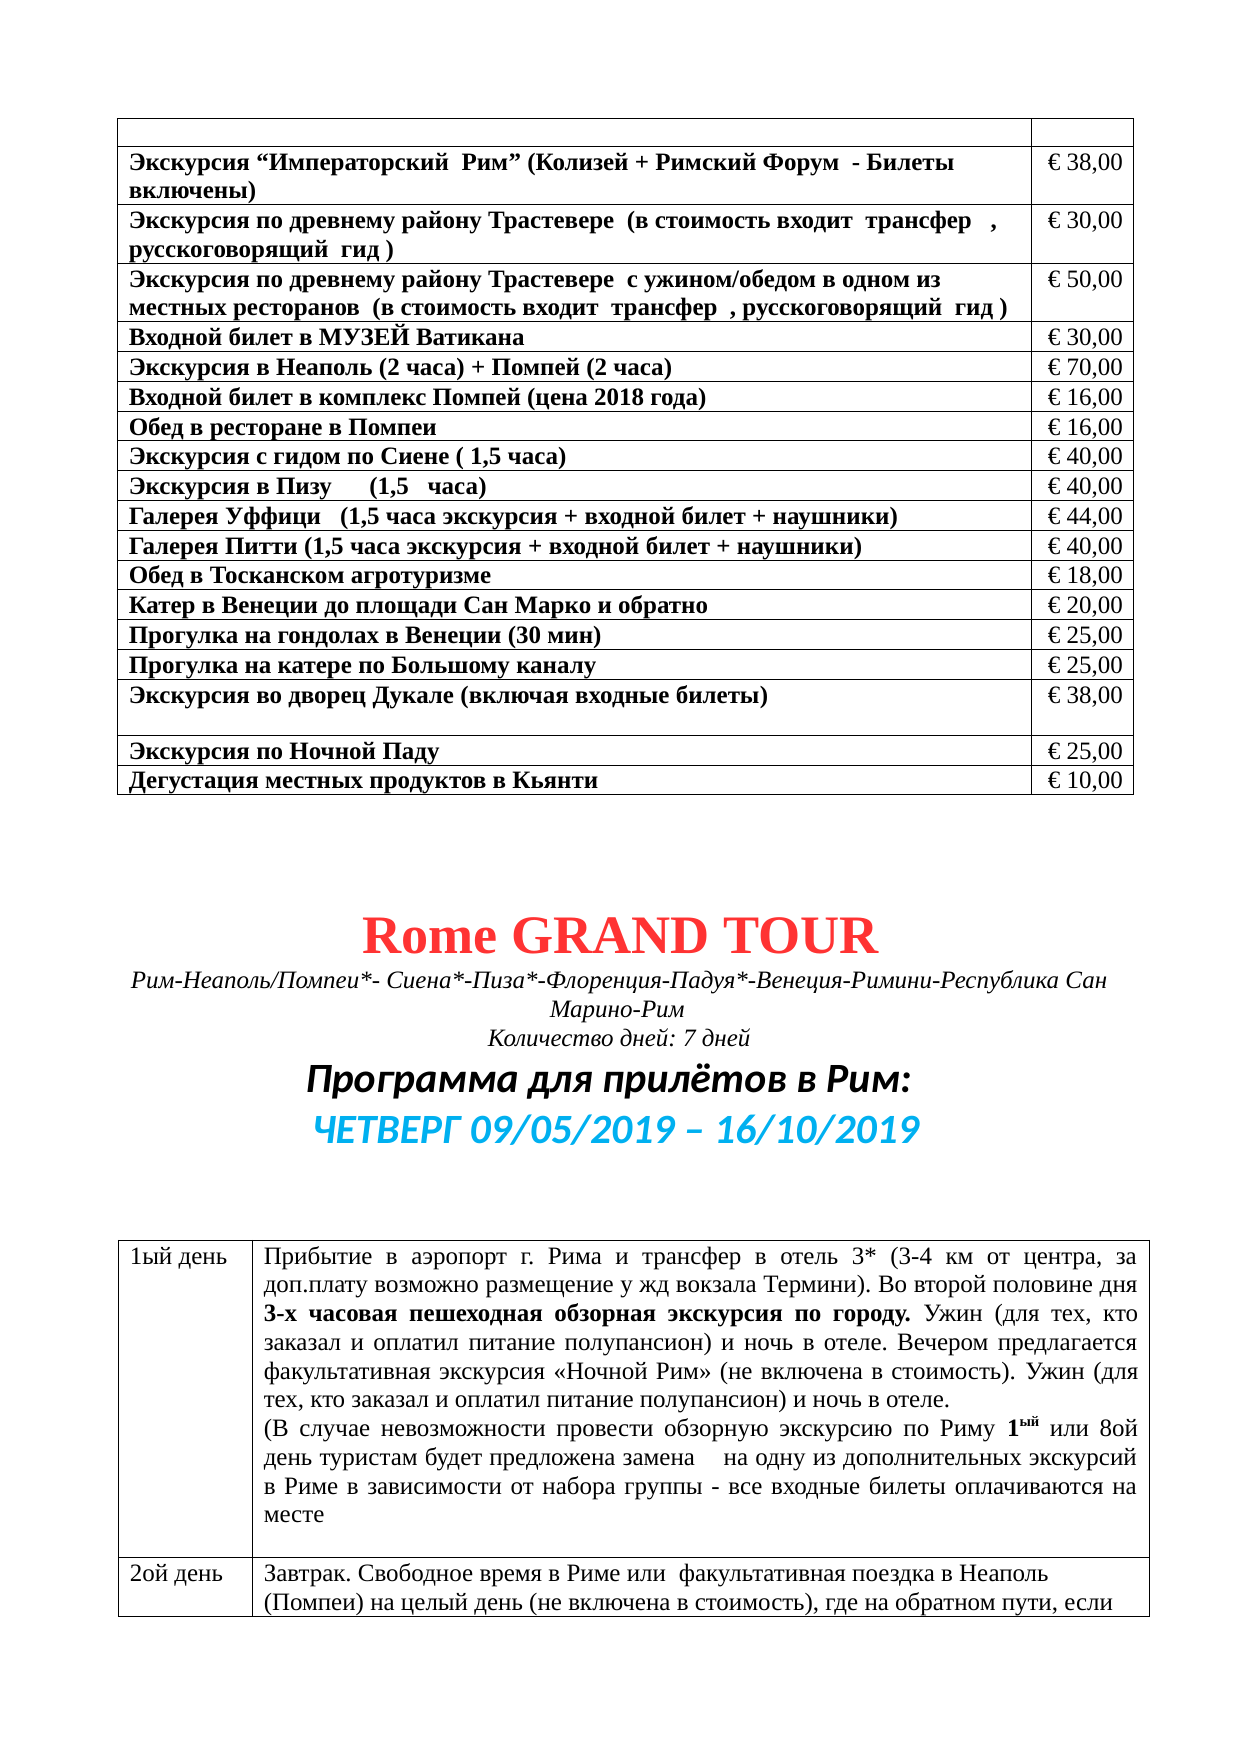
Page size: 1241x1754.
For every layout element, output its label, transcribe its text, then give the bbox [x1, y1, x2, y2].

table_cell Дегустация местных продуктов в Кьянти [118, 766, 1031, 794]
subtitle Количество дней: 7 дней [118, 1023, 1122, 1052]
table_cell € 16,00 [1032, 412, 1133, 440]
table_cell € 40,00 [1032, 441, 1133, 470]
table_cell € 25,00 [1032, 650, 1133, 679]
table_cell Прогулка на катере по Большому каналу [118, 650, 1031, 679]
table_cell 2ой день [119, 1558, 252, 1616]
table_cell Обед в ресторане в Помпеи [118, 412, 1031, 440]
table_cell € 20,00 [1032, 590, 1133, 619]
text Рим-Неаполь/Помпеи*- Сиена*-Пиза*-Флоренция-Падуя*-Венеция-Римини-Республика Сан Марино-Рим [118, 966, 1122, 1023]
table_cell € 70,00 [1032, 352, 1133, 381]
table_cell € 30,00 [1032, 322, 1133, 351]
table_cell € 16,00 [1032, 382, 1133, 411]
text Rome GRAND TOUR [118, 903, 1122, 966]
table_cell Галерея Уффици (1,5 часа экскурсия + входной билет + наушники) [118, 501, 1031, 530]
table_cell Экскурсия с гидом по Сиене ( 1,5 часа) [118, 441, 1031, 470]
table_cell Экскурсия во дворец Дукале (включая входные билеты) [118, 680, 1031, 735]
table_cell Входной билет в комплекс Помпей (цена 2018 года) [118, 382, 1031, 411]
table_cell € 25,00 [1032, 620, 1133, 649]
table_cell Экскурсия “Императорский Рим” (Колизей + Римский Форум - Билеты включены) [118, 147, 1031, 204]
table_cell Входной билет в МУЗЕЙ Ватикана [118, 322, 1031, 351]
table_header Прибытие в аэропорт г. Рима и трансфер в отель 3* (3-4 км от центра, за доп.плату возможно размещение у жд вокзала Термини). Во второй половине дня 3-х часовая пешеходная обзорная экскурсия по городу. Ужин (для тех, кто заказал и оплатил питание полупансион) и ночь в отеле. Вечером предлагается факультативная экскурсия «Ночной Рим» (не включена в стоимость). Ужин (для тех, кто заказал и оплатил питание полупансион) и ночь в отеле. (В случае невозможности провести обзорную экскурсию по Риму 1ый или 8ой день туристам будет предложена замена на одну из дополнительных экскурсий в Риме в зависимости от набора группы - все входные билеты оплачиваются на месте [253, 1241, 1149, 1557]
table_cell Экскурсия по древнему району Трастевере с ужином/обедом в одном из местных ресторанов (в стоимость входит трансфер , русскоговорящий гид ) [118, 264, 1031, 321]
table_cell Галерея Питти (1,5 часа экскурсия + входной билет + наушники) [118, 531, 1031, 559]
text Программа для прилётов в Рим: [118, 1052, 1122, 1103]
table_cell Экскурсия по древнему району Трастевере (в стоимость входит трансфер , русскоговорящий гид ) [118, 205, 1031, 263]
text ЧЕТВЕРГ 09/05/2019 – 16/10/2019 [118, 1103, 1122, 1153]
table_cell Обед в Тосканском агротуризме [118, 561, 1031, 589]
table_cell Завтрак. Свободное время в Риме или факультативная поездка в Неаполь (Помпеи) на целый день (не включена в стоимость), где на обратном пути, если [253, 1558, 1149, 1616]
table_cell € 44,00 [1032, 501, 1133, 530]
table_cell Экскурсия в Неаполь (2 часа) + Помпей (2 часа) [118, 352, 1031, 381]
table_cell € 50,00 [1032, 264, 1133, 321]
table_cell Экскурсия по Ночной Паду [118, 736, 1031, 764]
table_cell € 40,00 [1032, 531, 1133, 559]
table_cell Экскурсия в Пизу (1,5 часа) [118, 471, 1031, 500]
table_cell € 25,00 [1032, 736, 1133, 764]
table_cell € 10,00 [1032, 766, 1133, 794]
table_cell € 30,00 [1032, 205, 1133, 263]
table_cell € 38,00 [1032, 147, 1133, 204]
table_cell Катер в Венеции до площади Сан Марко и обратно [118, 590, 1031, 619]
table_cell [1032, 119, 1133, 146]
table_cell [118, 119, 1031, 146]
table_header 1ый день [119, 1241, 252, 1557]
table_cell € 18,00 [1032, 561, 1133, 589]
table_cell Прогулка на гондолах в Венеции (30 мин) [118, 620, 1031, 649]
table_cell € 40,00 [1032, 471, 1133, 500]
table_cell € 38,00 [1032, 680, 1133, 735]
